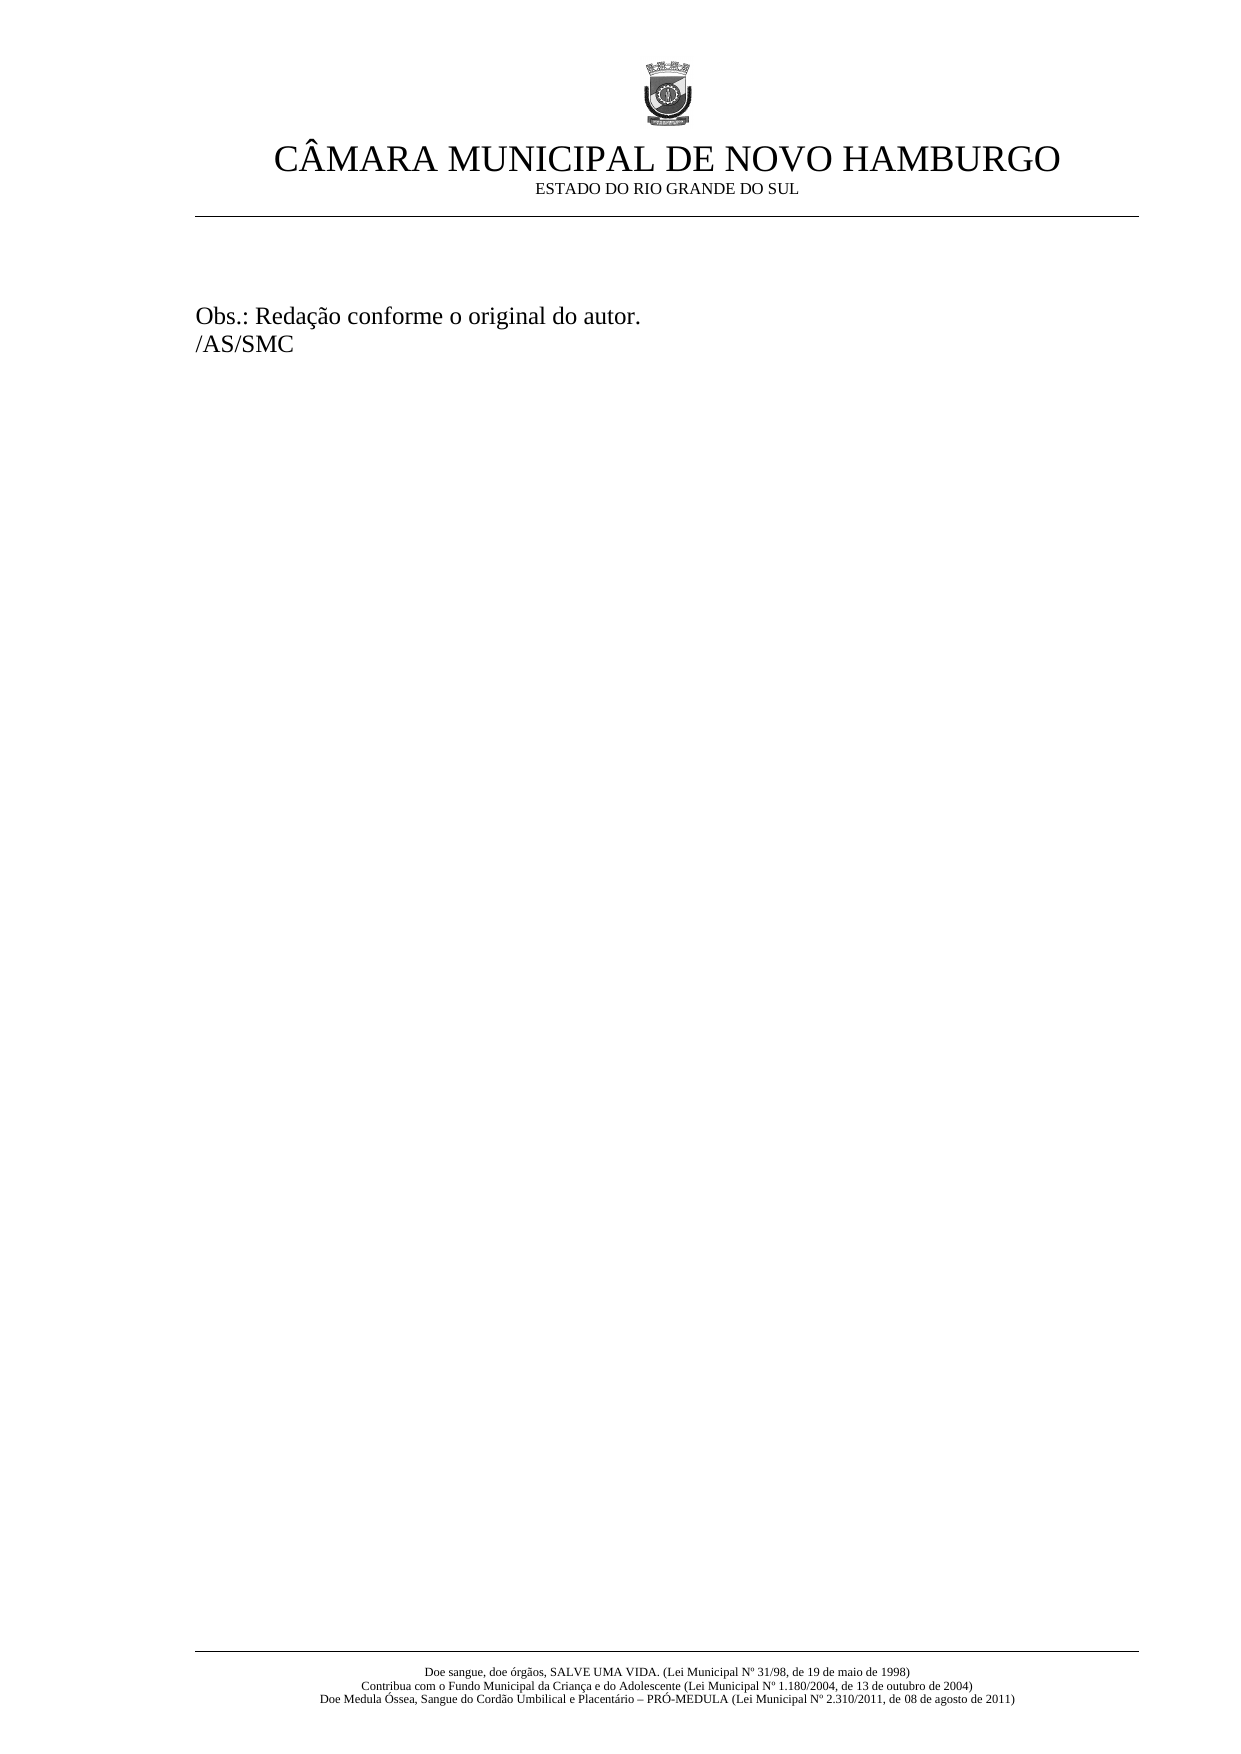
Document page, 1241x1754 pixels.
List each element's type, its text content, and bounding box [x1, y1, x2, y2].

text Obs.: Redação conforme o original do autor. [195, 302, 1139, 330]
text /AS/SMC [195, 330, 1139, 358]
